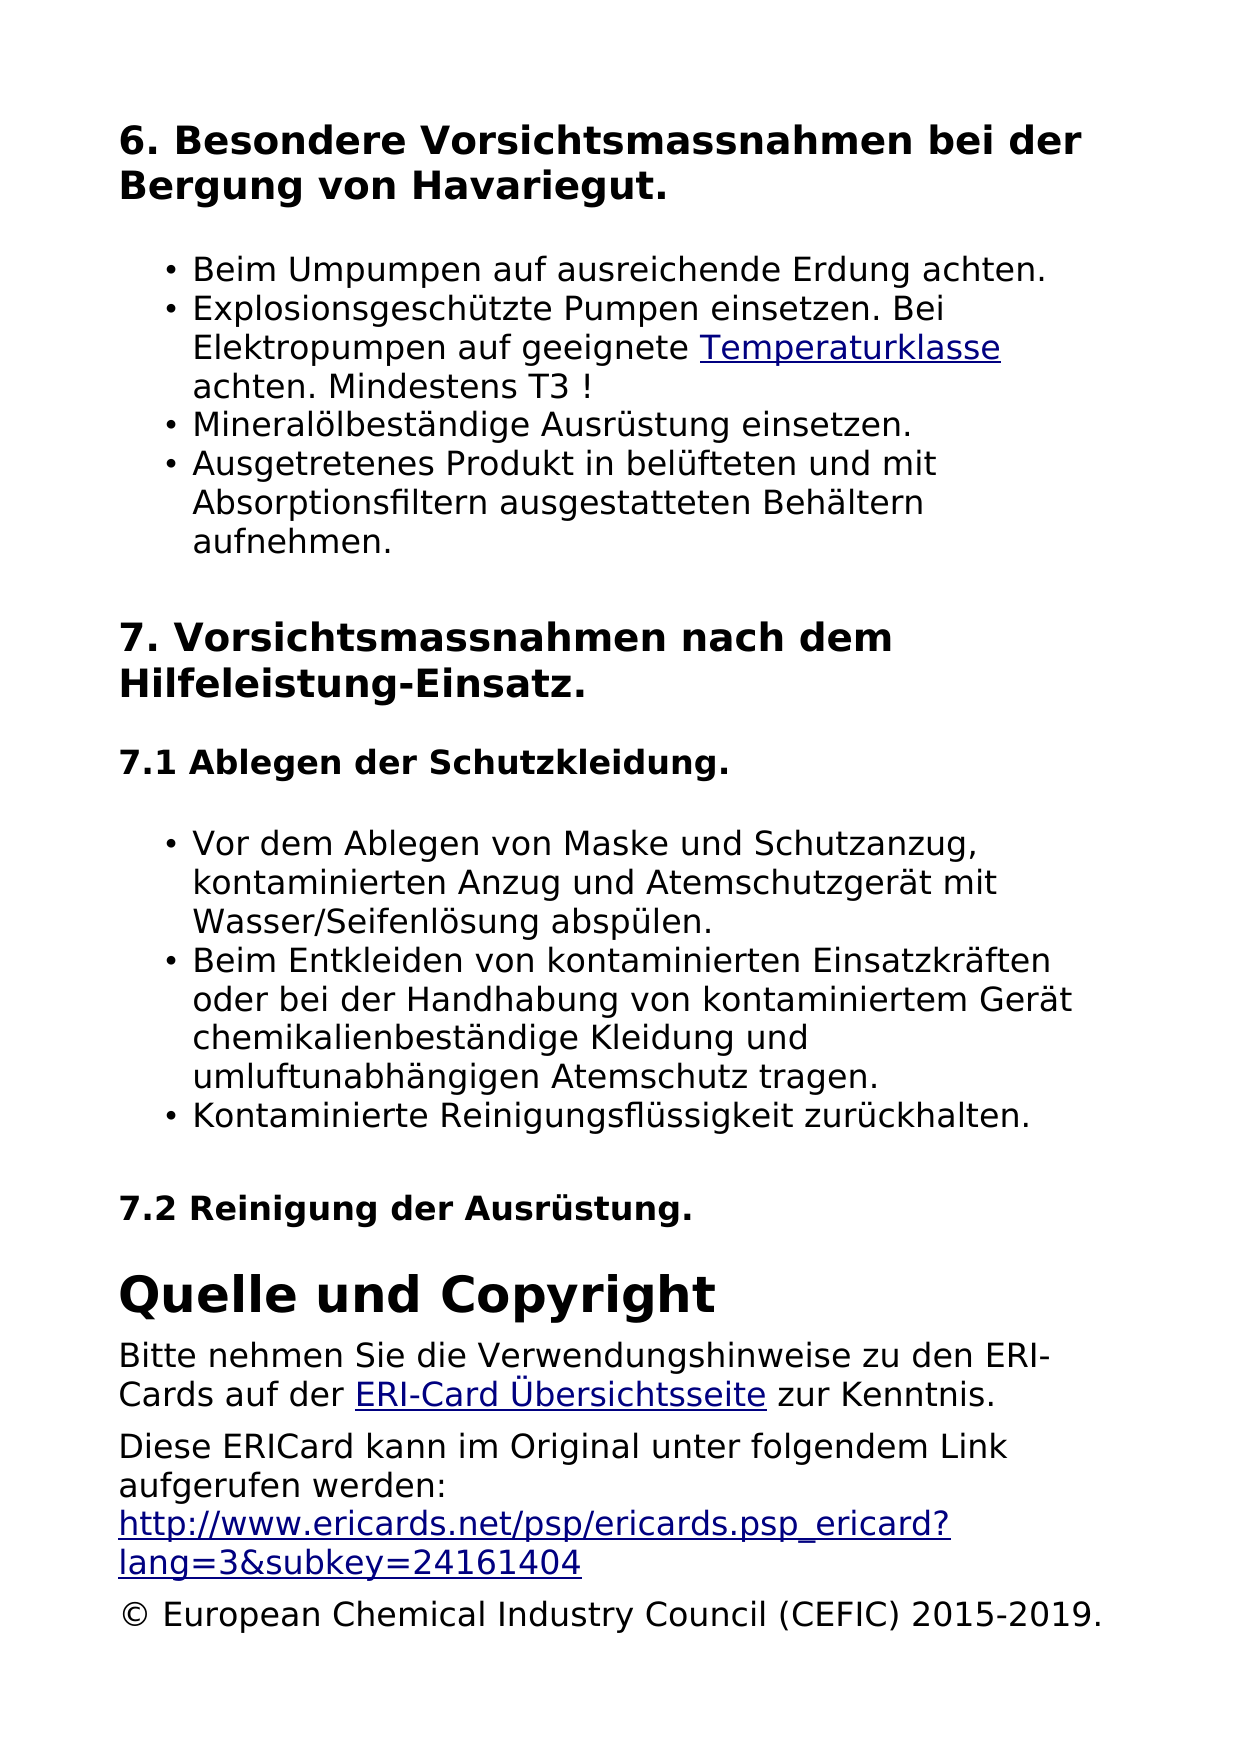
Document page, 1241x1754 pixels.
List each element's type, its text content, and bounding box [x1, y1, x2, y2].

list Vor dem Ablegen von Maske und Schutzanzug, kontaminierten Anzug und Atemschutzgerät mit Wasser/Seifenlösung abspülen. [177, 824, 1122, 941]
subtitle 7. Vorsichtsmassnahmen nach dem Hilfeleistung-Einsatz. [118, 616, 1122, 706]
subtitle 7.1 Ablegen der Schutzkleidung. [118, 744, 1122, 783]
subtitle Quelle und Copyright [118, 1266, 1122, 1324]
text Bitte nehmen Sie die Verwendungshinweise zu den ERI-Cards auf der ERI-Card Übersichtsseite zur Kenntnis. [118, 1337, 1122, 1415]
list Mineralölbeständige Ausrüstung einsetzen. [177, 406, 1122, 445]
text Diese ERICard kann im Original unter folgendem Link aufgerufen werden: http://www.ericards.net/psp/ericards.psp_ericard?lang=3&subkey=24161404 [118, 1427, 1122, 1583]
list Beim Umpumpen auf ausreichende Erdung achten. [177, 251, 1122, 289]
list Ausgetretenes Produkt in belüfteten und mit Absorptionsfiltern ausgestatteten Behältern aufnehmen. [177, 445, 1122, 561]
list Explosionsgeschützte Pumpen einsetzen. Bei Elektropumpen auf geeignete Temperaturklasse achten. Mindestens T3 ! [177, 289, 1122, 406]
subtitle 6. Besondere Vorsichtsmassnahmen bei der Bergung von Havariegut. [118, 118, 1122, 208]
list Kontaminierte Reinigungsflüssigkeit zurückhalten. [177, 1097, 1122, 1135]
text © European Chemical Industry Council (CEFIC) 2015-2019. [118, 1595, 1122, 1634]
subtitle 7.2 Reinigung der Ausrüstung. [118, 1190, 1122, 1229]
list Beim Entkleiden von kontaminierten Einsatzkräften oder bei der Handhabung von kontaminiertem Gerät chemikalienbeständige Kleidung und umluftunabhängigen Atemschutz tragen. [177, 941, 1122, 1097]
